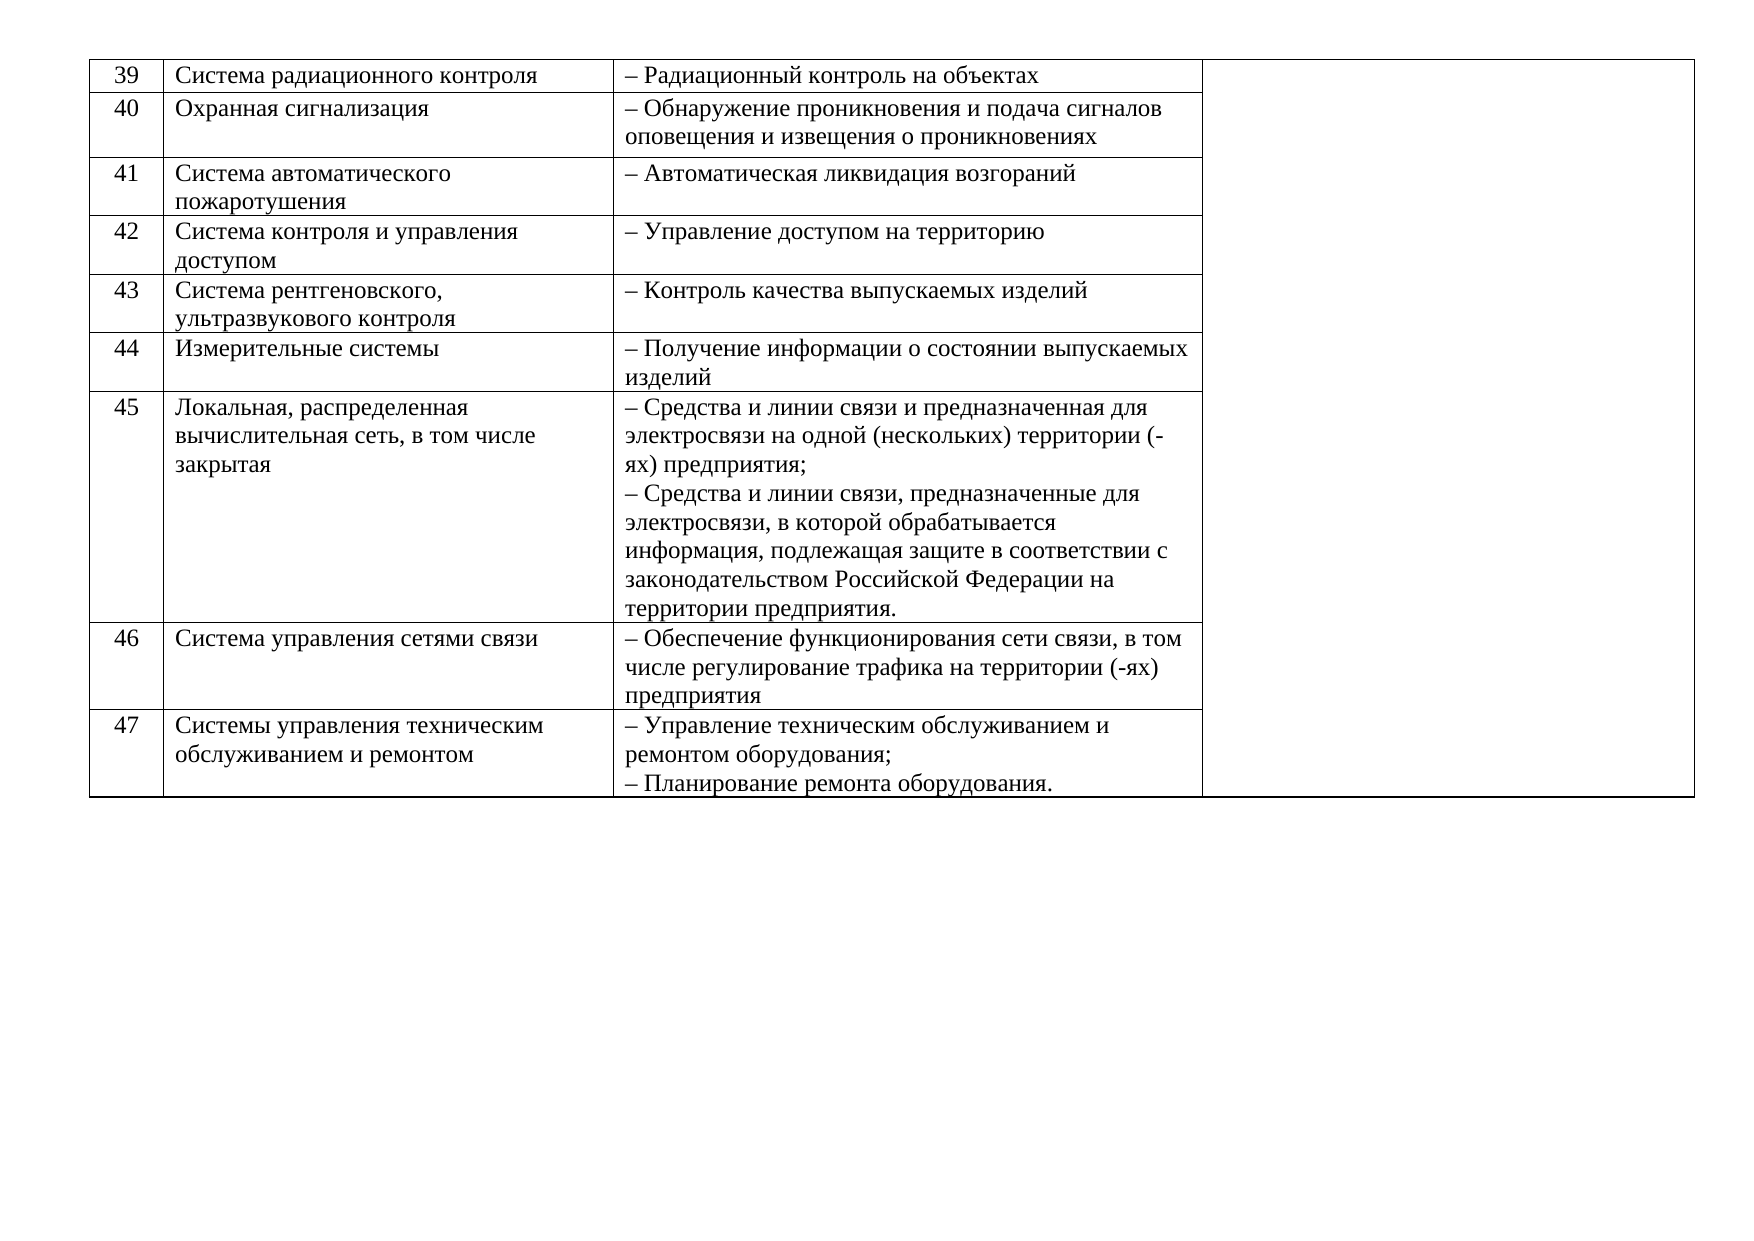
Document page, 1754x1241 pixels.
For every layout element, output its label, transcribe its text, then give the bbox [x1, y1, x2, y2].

table_cell – Управление доступом на территорию [614, 216, 1202, 274]
table_cell 41 [90, 158, 163, 215]
table_cell 42 [90, 216, 163, 274]
table_cell Измерительные системы [164, 333, 613, 391]
table_cell 39 [90, 60, 163, 92]
table_cell – Управление техническим обслуживанием и ремонтом оборудования; – Планирование ремонта оборудования. [614, 710, 1202, 796]
table_cell Система радиационного контроля [164, 60, 613, 92]
table_cell Системы управления техническим обслуживанием и ремонтом [164, 710, 613, 796]
table_cell – Обнаружение проникновения и подача сигналов оповещения и извещения о проникновениях [614, 93, 1202, 157]
table_cell – Контроль качества выпускаемых изделий [614, 275, 1202, 332]
table_cell – Средства и линии связи и предназначенная для электросвязи на одной (нескольких) территории (-ях) предприятия; – Средства и линии связи, предназначенные для электросвязи, в которой обрабатывается информация, подлежащая защите в соответствии с законодательством Российской Федерации на территории предприятия. [614, 392, 1202, 622]
table_cell 45 [90, 392, 163, 622]
table_cell Система рентгеновского, ультразвукового контроля [164, 275, 613, 332]
table_cell Система контроля и управления доступом [164, 216, 613, 274]
table_cell – Получение информации о состоянии выпускаемых изделий [614, 333, 1202, 391]
table_cell 40 [90, 93, 163, 157]
table_cell – Автоматическая ликвидация возгораний [614, 158, 1202, 215]
table_cell Система управления сетями связи [164, 623, 613, 709]
table_cell – Обеспечение функционирования сети связи, в том числе регулирование трафика на территории (-ях) предприятия [614, 623, 1202, 709]
table_cell 47 [90, 710, 163, 796]
table_cell Локальная, распределенная вычислительная сеть, в том числе закрытая [164, 392, 613, 622]
table_cell 44 [90, 333, 163, 391]
table_cell Система автоматического пожаротушения [164, 158, 613, 215]
table_cell 43 [90, 275, 163, 332]
table_cell Охранная сигнализация [164, 93, 613, 157]
table_cell 46 [90, 623, 163, 709]
table_cell – Радиационный контроль на объектах [614, 60, 1202, 92]
